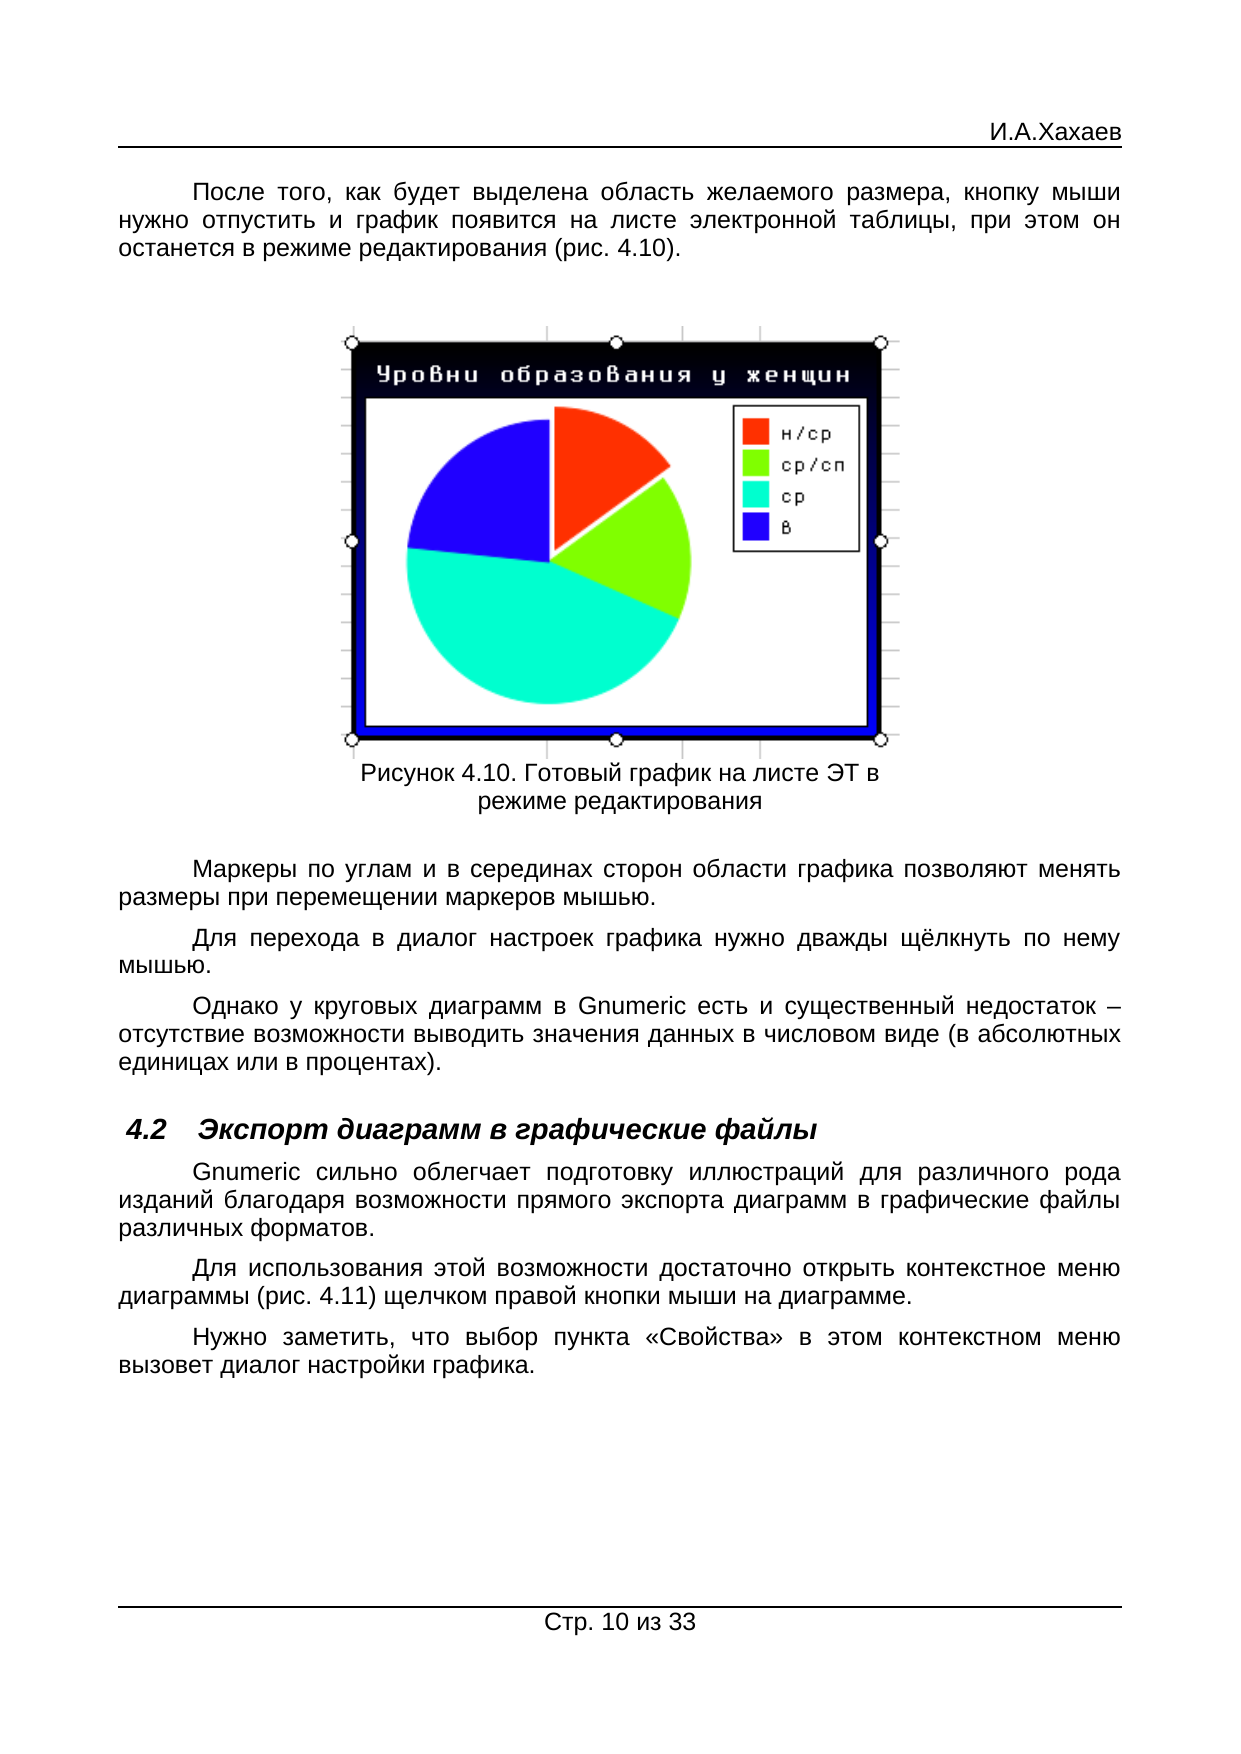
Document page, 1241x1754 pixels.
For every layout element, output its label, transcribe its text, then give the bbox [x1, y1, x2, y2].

subtitle Экспорт диаграмм в графические файлы [118, 1113, 1122, 1146]
text Для использования этой возможности достаточно открыть контекстное меню диаграммы (рис. 4.11) щелчком правой кнопки мыши на диаграмме. [118, 1254, 1122, 1310]
text Рисунок 4.10. Готовый график на листе ЭТ в режиме редактирования [341, 759, 899, 814]
text После того, как будет выделена область желаемого размера, кнопку мыши нужно отпустить и график появится на листе электронной таблицы, при этом он останется в режиме редактирования (рис. 4.10). [118, 178, 1122, 261]
text Однако у круговых диаграмм в Gnumeric есть и существенный недостаток – отсутствие возможности выводить значения данных в числовом виде (в абсолютных единицах или в процентах). [118, 992, 1122, 1075]
text Нужно заметить, что выбор пункта «Свойства» в этом контекстном меню вызовет диалог настройки графика. [118, 1323, 1122, 1378]
picture [340, 326, 900, 759]
text Gnumeric сильно облегчает подготовку иллюстраций для различного рода изданий благодаря возможности прямого экспорта диаграмм в графические файлы различных форматов. [118, 1158, 1122, 1242]
text Маркеры по углам и в серединах сторон области графика позволяют менять размеры при перемещении маркеров мышью. [118, 855, 1122, 911]
text Для перехода в диалог настроек графика нужно дважды щёлкнуть по нему мышью. [118, 923, 1122, 979]
